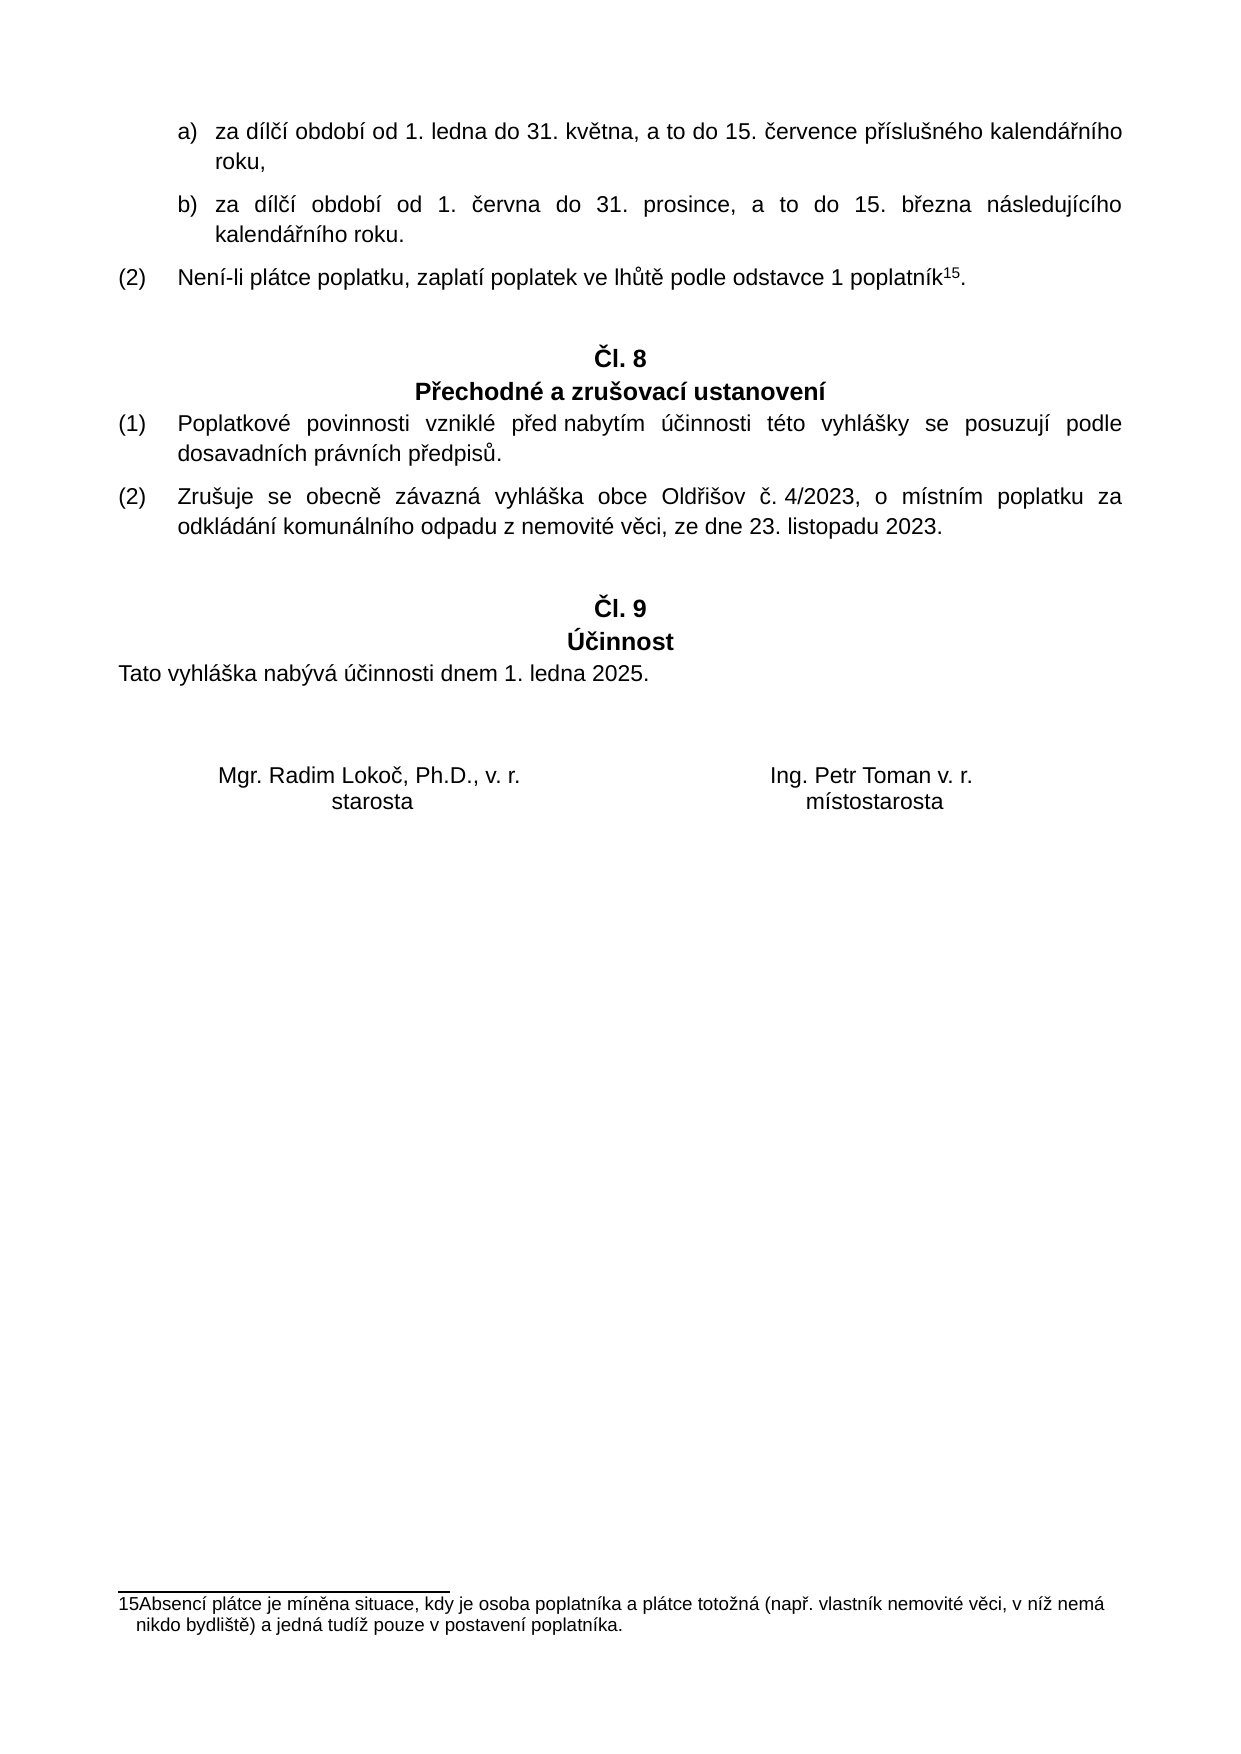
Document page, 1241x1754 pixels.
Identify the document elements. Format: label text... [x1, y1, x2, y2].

table_header Ing. Petr Toman v. r. místostarosta [620, 702, 1122, 820]
subtitle Čl. 8 Přechodné a zrušovací ustanovení [118, 344, 1122, 406]
list za dílčí období od 1. ledna do 31. května, a to do 15. července příslušného kalendářního roku, [177, 118, 1122, 175]
subtitle Čl. 9 Účinnost [118, 593, 1122, 655]
list Zrušuje se obecně závazná vyhláška obce Oldřišov č. 4/2023, o místním poplatku za odkládání komunálního odpadu z nemovité věci, ze dne 23. listopadu 2023. [118, 483, 1122, 540]
table_cell [620, 820, 1122, 938]
list Není-li plátce poplatku, zaplatí poplatek ve lhůtě podle odstavce 1 poplatník. [118, 264, 1122, 290]
table_cell [118, 820, 620, 938]
list Absencí plátce je míněna situace, kdy je osoba poplatníka a plátce totožná (např. vlastník nemovité věci, v níž nemá nikdo bydliště) a jedná tudíž pouze v postavení poplatníka. [118, 1592, 1122, 1635]
text Tato vyhláška nabývá účinnosti dnem 1. ledna 2025. [118, 659, 1122, 686]
list Poplatkové povinnosti vzniklé před nabytím účinnosti této vyhlášky se posuzují podle dosavadních právních předpisů. [118, 410, 1122, 467]
table_header Mgr. Radim Lokoč, Ph.D., v. r. starosta [118, 702, 620, 820]
list za dílčí období od 1. června do 31. prosince, a to do 15. března následujícího kalendářního roku. [177, 191, 1122, 248]
